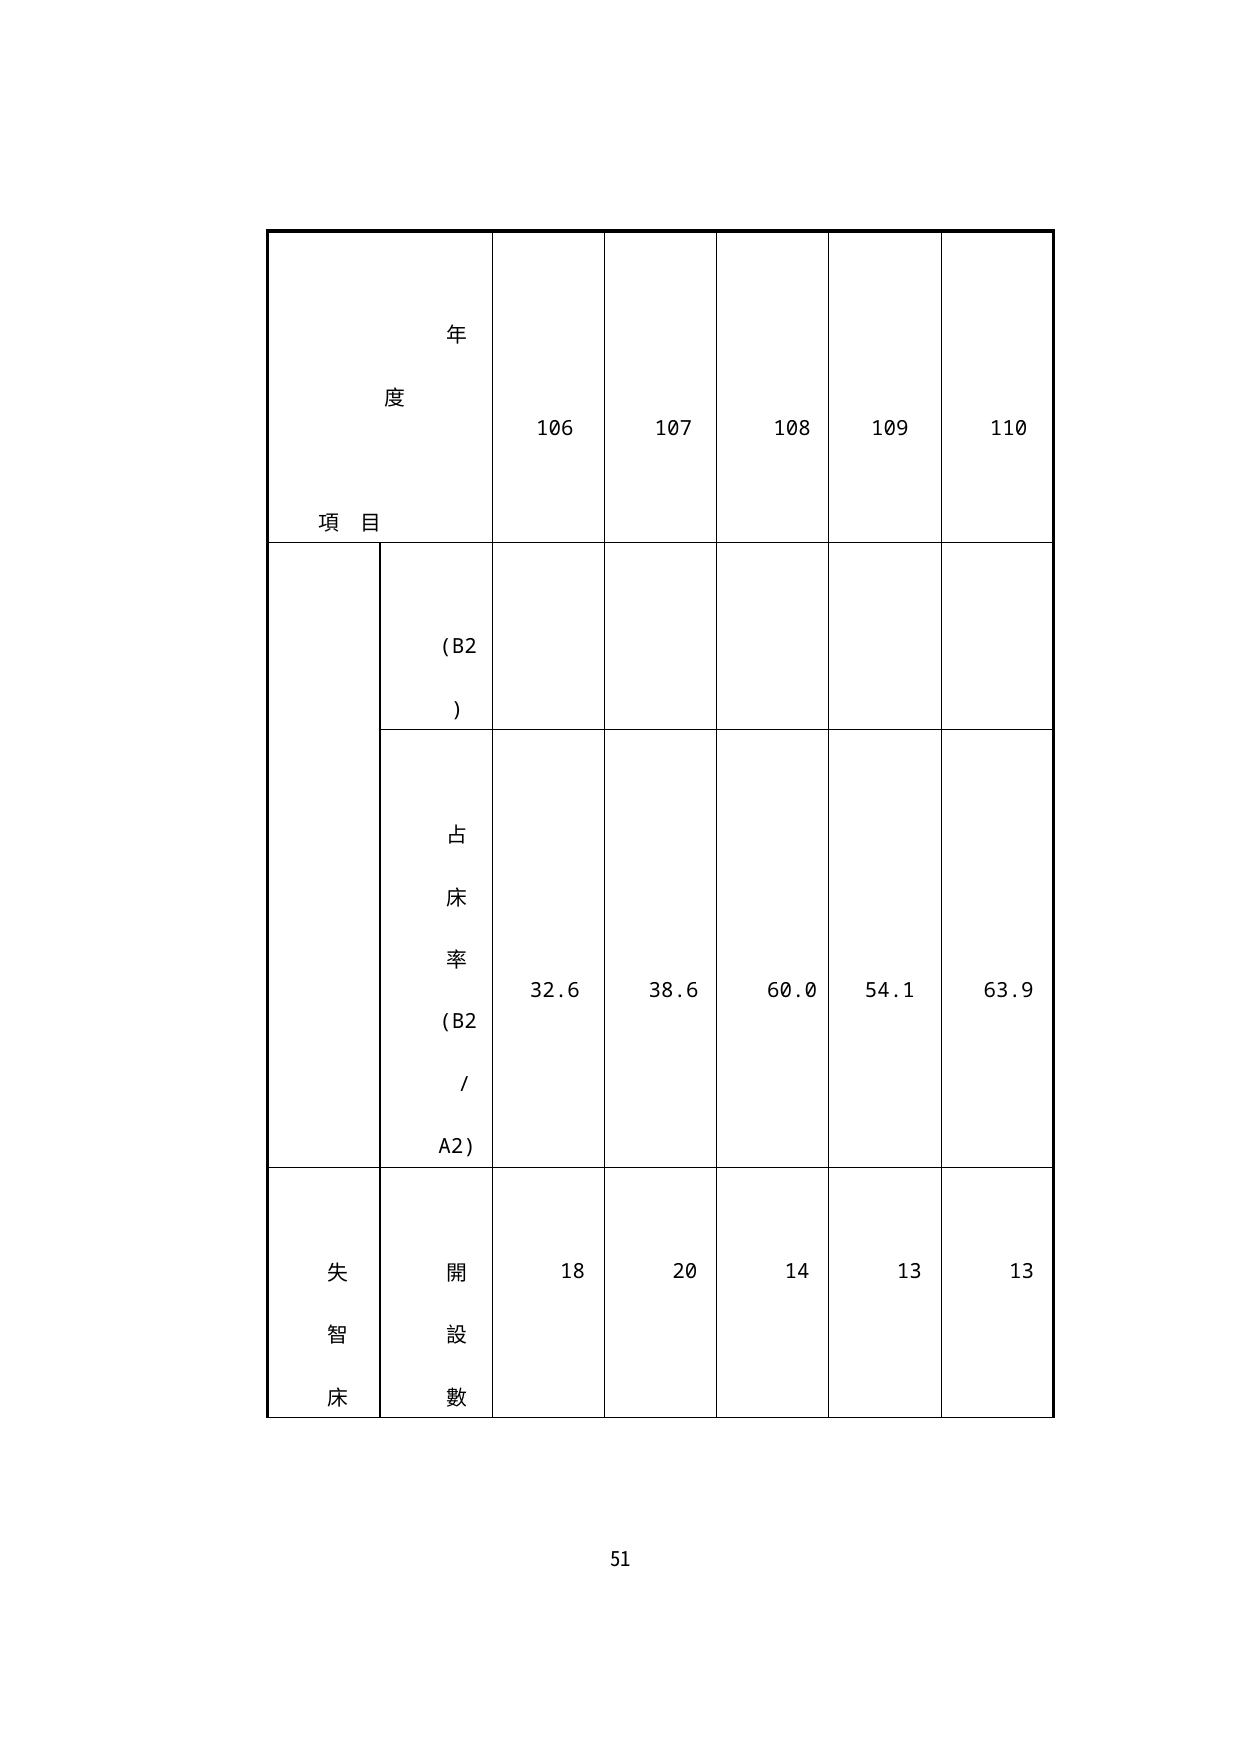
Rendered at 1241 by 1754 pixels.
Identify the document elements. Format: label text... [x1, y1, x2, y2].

table_cell 60.0 [717, 730, 828, 1167]
table_cell 開設數 [381, 1168, 492, 1417]
table_cell 18 [493, 1168, 604, 1417]
table_header 106 [493, 233, 604, 542]
table_header 107 [605, 233, 716, 542]
table_header 109 [829, 233, 941, 542]
table_cell 占床率 (B2/A2) [381, 730, 492, 1167]
table_cell 13 [829, 1168, 941, 1417]
table_cell 63.9 [942, 730, 1052, 1167]
table_cell [493, 543, 604, 729]
table_cell 失智床 [269, 1168, 379, 1417]
table_cell [605, 543, 716, 729]
table_cell 14 [717, 1168, 828, 1417]
table_cell 32.6 [493, 730, 604, 1167]
table_cell [829, 543, 941, 729]
table_header 年度 項目 [269, 233, 492, 542]
table_cell [269, 543, 379, 1167]
table_header 110 [942, 233, 1052, 542]
table_header 108 [717, 233, 828, 542]
table_cell 20 [605, 1168, 716, 1417]
table_cell 38.6 [605, 730, 716, 1167]
table_cell 54.1 [829, 730, 941, 1167]
table_cell 13 [942, 1168, 1052, 1417]
table_cell (B2) [381, 543, 492, 729]
table_cell [942, 543, 1052, 729]
table_cell [717, 543, 828, 729]
